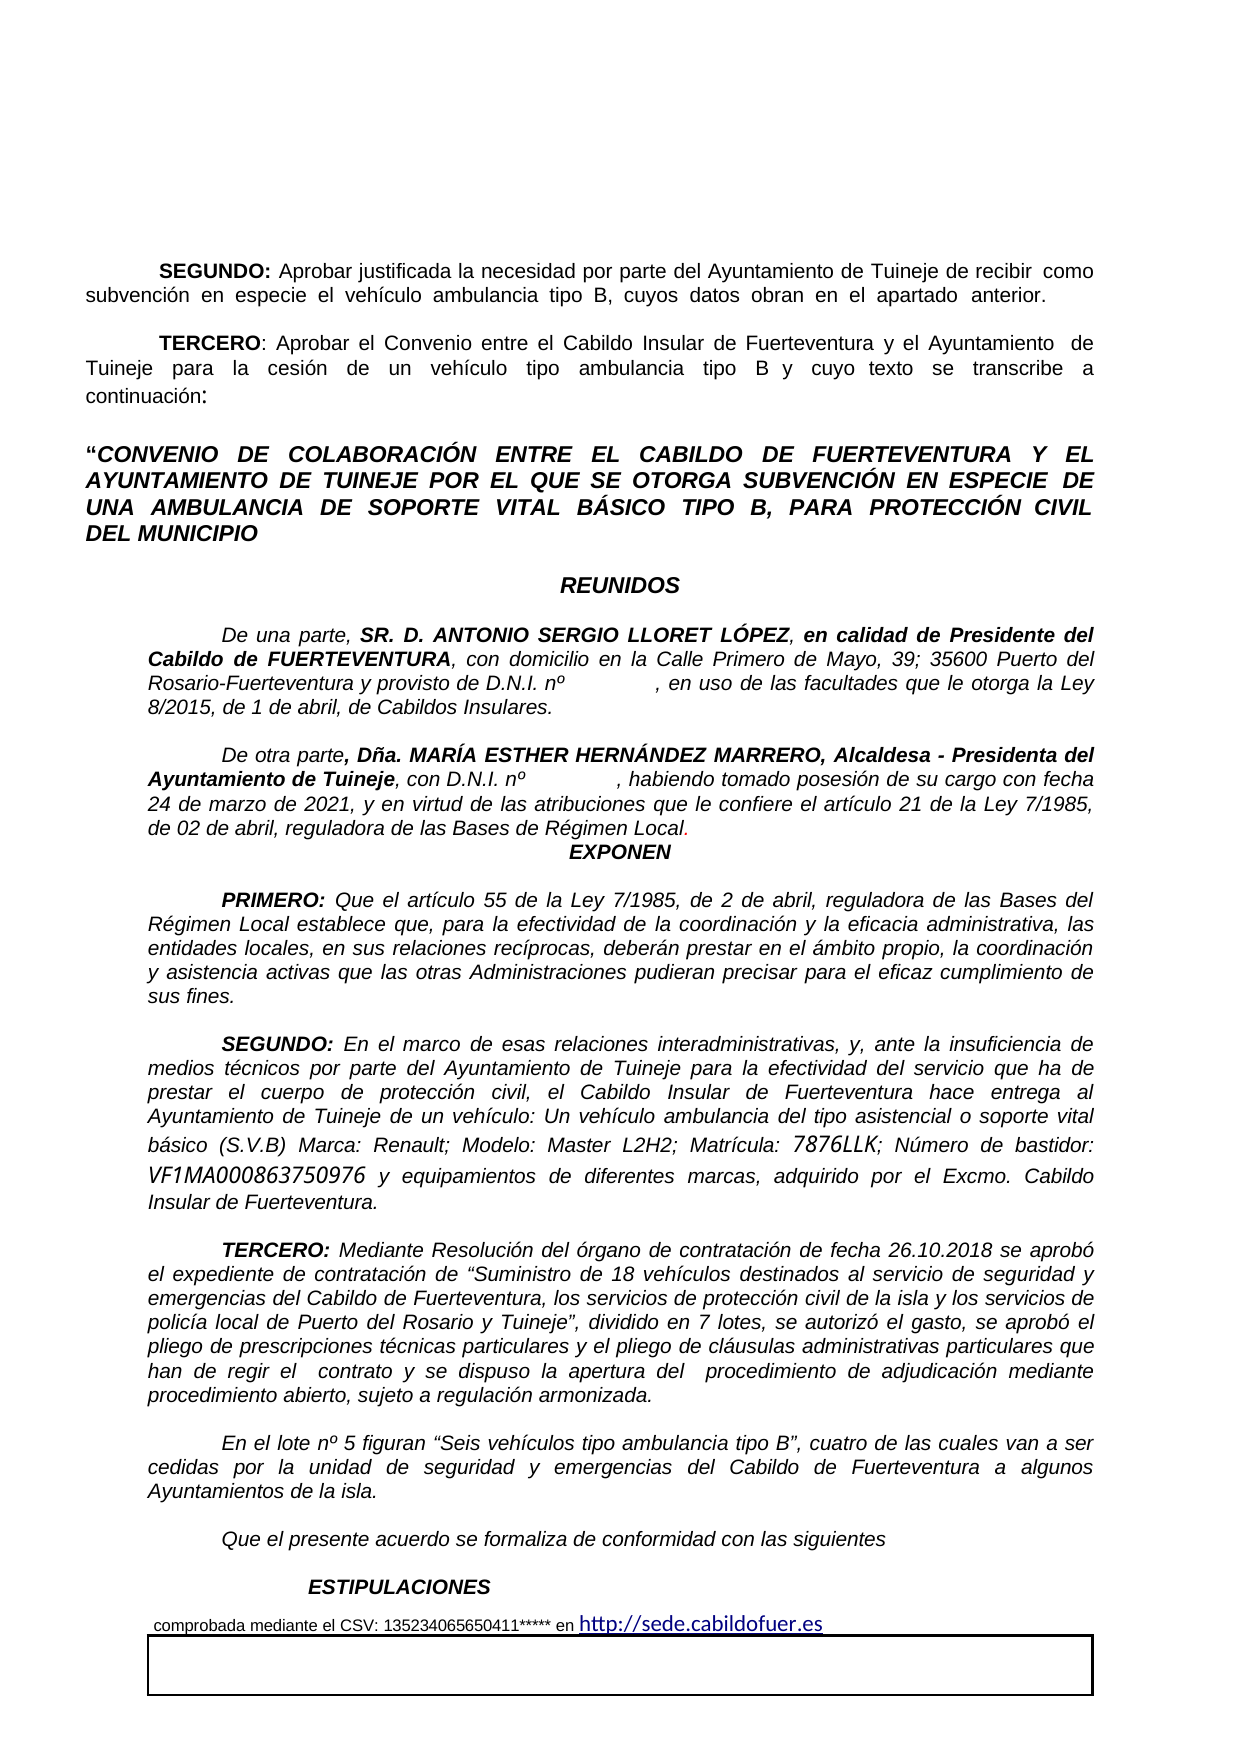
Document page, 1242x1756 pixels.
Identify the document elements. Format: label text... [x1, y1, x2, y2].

text De una parte, SR. D. ANTONIO SERGIO LLORET LÓPEZ, en calidad de Presidente del Cabildo de FUERTEVENTURA, con domicilio en la Calle Primero de Mayo, 39; 35600 Puerto del Rosario-Fuerteventura y provisto de D.N.I. nº , en uso de las facultades que le otorga la Ley 8/2015, de 1 de abril, de Cabildos Insulares. [148, 623, 1094, 719]
subtitle EXPONEN [527, 840, 715, 864]
text En el lote nº 5 figuran “Seis vehículos tipo ambulancia tipo B”, cuatro de las cuales van a ser cedidas por la unidad de seguridad y emergencias del Cabildo de Fuerteventura a algunos Ayuntamientos de la isla. [148, 1431, 1094, 1503]
text TERCERO: Mediante Resolución del órgano de contratación de fecha 26.10.2018 se aprobó el expediente de contratación de “Suministro de 18 vehículos destinados al servicio de seguridad y emergencias del Cabildo de Fuerteventura, los servicios de protección civil de la isla y los servicios de policía local de Puerto del Rosario y Tuineje”, dividido en 7 lotes, se autorizó el gasto, se aprobó el pliego de prescripciones técnicas particulares y el pliego de cláusulas administrativas particulares que han de regir el contrato y se dispuso la apertura del procedimiento de adjudicación mediante procedimiento abierto, sujeto a regulación armonizada. [148, 1238, 1094, 1407]
text PRIMERO: Que el artículo 55 de la Ley 7/1985, de 2 de abril, reguladora de las Bases del Régimen Local establece que, para la efectividad de la coordinación y la eficacia administrativa, las entidades locales, en sus relaciones recíprocas, deberán prestar en el ámbito propio, la coordinación y asistencia activas que las otras Administraciones pudieran precisar para el eficaz cumplimiento de sus fines. [148, 888, 1094, 1008]
text Que el presente acuerdo se formaliza de conformidad con las siguientes [221, 1527, 1106, 1551]
subtitle ESTIPULACIONES [85, 1575, 715, 1599]
text De otra parte, Dña. MARÍA ESTHER HERNÁNDEZ MARRERO, Alcaldesa - Presidenta del Ayuntamiento de Tuineje, con D.N.I. nº , habiendo tomado posesión de su cargo con fecha 24 de marzo de 2021, y en virtud de las atribuciones que le confiere el artículo 21 de la Ley 7/1985, de 02 de abril, reguladora de las Bases de Régimen Local. [148, 743, 1094, 839]
text REUNIDOS [527, 572, 715, 599]
text TERCERO: Aprobar el Convenio entre el Cabildo Insular de Fuerteventura y el Ayuntamiento de Tuineje para la cesión de un vehículo tipo ambulancia tipo B y cuyo texto se transcribe a continuación: [85, 331, 1094, 411]
subtitle “CONVENIO DE COLABORACIÓN ENTRE EL CABILDO DE FUERTEVENTURA Y EL AYUNTAMIENTO DE TUINEJE POR EL QUE SE OTORGA SUBVENCIÓN EN ESPECIE DE UNA AMBULANCIA DE SOPORTE VITAL BÁSICO TIPO B, PARA PROTECCIÓN CIVIL DEL MUNICIPIO [85, 441, 1095, 546]
text SEGUNDO: Aprobar justificada la necesidad por parte del Ayuntamiento de Tuineje de recibir como subvención en especie el vehículo ambulancia tipo B, cuyos datos obran en el apartado anterior. [85, 259, 1094, 307]
text SEGUNDO: En el marco de esas relaciones interadministrativas, y, ante la insuficiencia de medios técnicos por parte del Ayuntamiento de Tuineje para la efectividad del servicio que ha de prestar el cuerpo de protección civil, el Cabildo Insular de Fuerteventura hace entrega al Ayuntamiento de Tuineje de un vehículo: Un vehículo ambulancia del tipo asistencial o soporte vital básico (S.V.B) Marca: Renault; Modelo: Master L2H2; Matrícula: 7876LLK; Número de bastidor: VF1MA000863750976 y equipamientos de diferentes marcas, adquirido por el Excmo. Cabildo Insular de Fuerteventura. [148, 1032, 1094, 1214]
